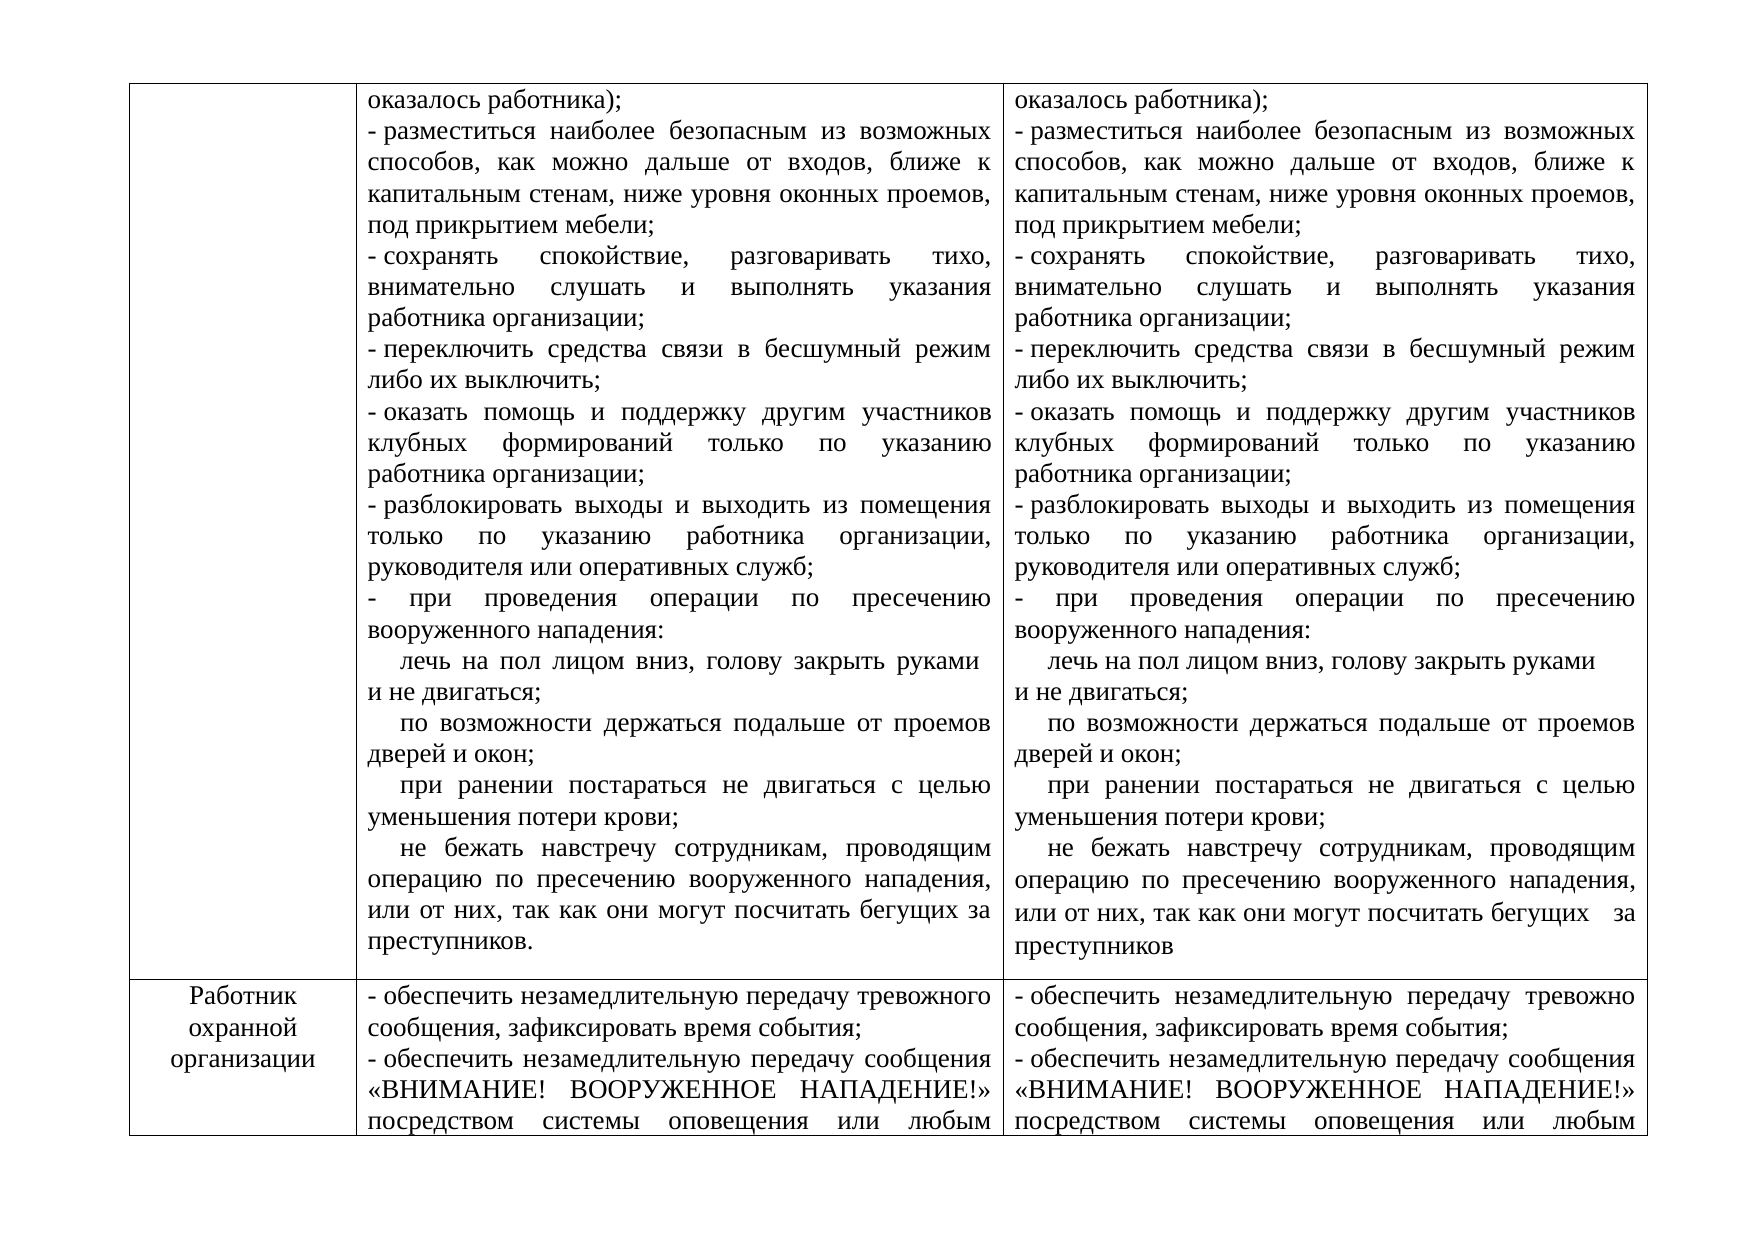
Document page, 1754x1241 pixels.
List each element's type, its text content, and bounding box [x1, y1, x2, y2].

table_cell Работник охранной организации [130, 980, 356, 1135]
table_cell [130, 84, 356, 979]
table_cell - обеспечить незамедлительную передачу тревожного сообщения, зафиксировать время события; - обеспечить незамедлительную передачу сообщения «ВНИМАНИЕ! ВООРУЖЕННОЕ НАПАДЕНИЕ!» посредством системы оповещения или любым [357, 980, 1003, 1135]
table_cell - обеспечить незамедлительную передачу тревожно сообщения, зафиксировать время события; - обеспечить незамедлительную передачу сообщения «ВНИМАНИЕ! ВООРУЖЕННОЕ НАПАДЕНИЕ!» посредством системы оповещения или любым [1004, 980, 1647, 1135]
table_cell оказалось работника); - разместиться наиболее безопасным из возможных способов, как можно дальше от входов, ближе к капитальным стенам, ниже уровня оконных проемов, под прикрытием мебели; - сохранять спокойствие, разговаривать тихо, внимательно слушать и выполнять указания работника организации; - переключить средства связи в бесшумный режим либо их выключить; - оказать помощь и поддержку другим участников клубных формирований только по указанию работника организации; - разблокировать выходы и выходить из помещения только по указанию работника организации, руководителя или оперативных служб; - при проведения операции по пресечению вооруженного нападения: лечь на пол лицом вниз, голову закрыть руками и не двигаться; по возможности держаться подальше от проемов дверей и окон; при ранении постараться не двигаться с целью уменьшения потери крови; не бежать навстречу сотрудникам, проводящим операцию по пресечению вооруженного нападения, или от них, так как они могут посчитать бегущих за преступников [1004, 84, 1647, 979]
table_cell оказалось работника); - разместиться наиболее безопасным из возможных способов, как можно дальше от входов, ближе к капитальным стенам, ниже уровня оконных проемов, под прикрытием мебели; - сохранять спокойствие, разговаривать тихо, внимательно слушать и выполнять указания работника организации; - переключить средства связи в бесшумный режим либо их выключить; - оказать помощь и поддержку другим участников клубных формирований только по указанию работника организации; - разблокировать выходы и выходить из помещения только по указанию работника организации, руководителя или оперативных служб; - при проведения операции по пресечению вооруженного нападения: лечь на пол лицом вниз, голову закрыть руками и не двигаться; по возможности держаться подальше от проемов дверей и окон; при ранении постараться не двигаться с целью уменьшения потери крови; не бежать навстречу сотрудникам, проводящим операцию по пресечению вооруженного нападения, или от них, так как они могут посчитать бегущих за преступников. [357, 84, 1003, 979]
